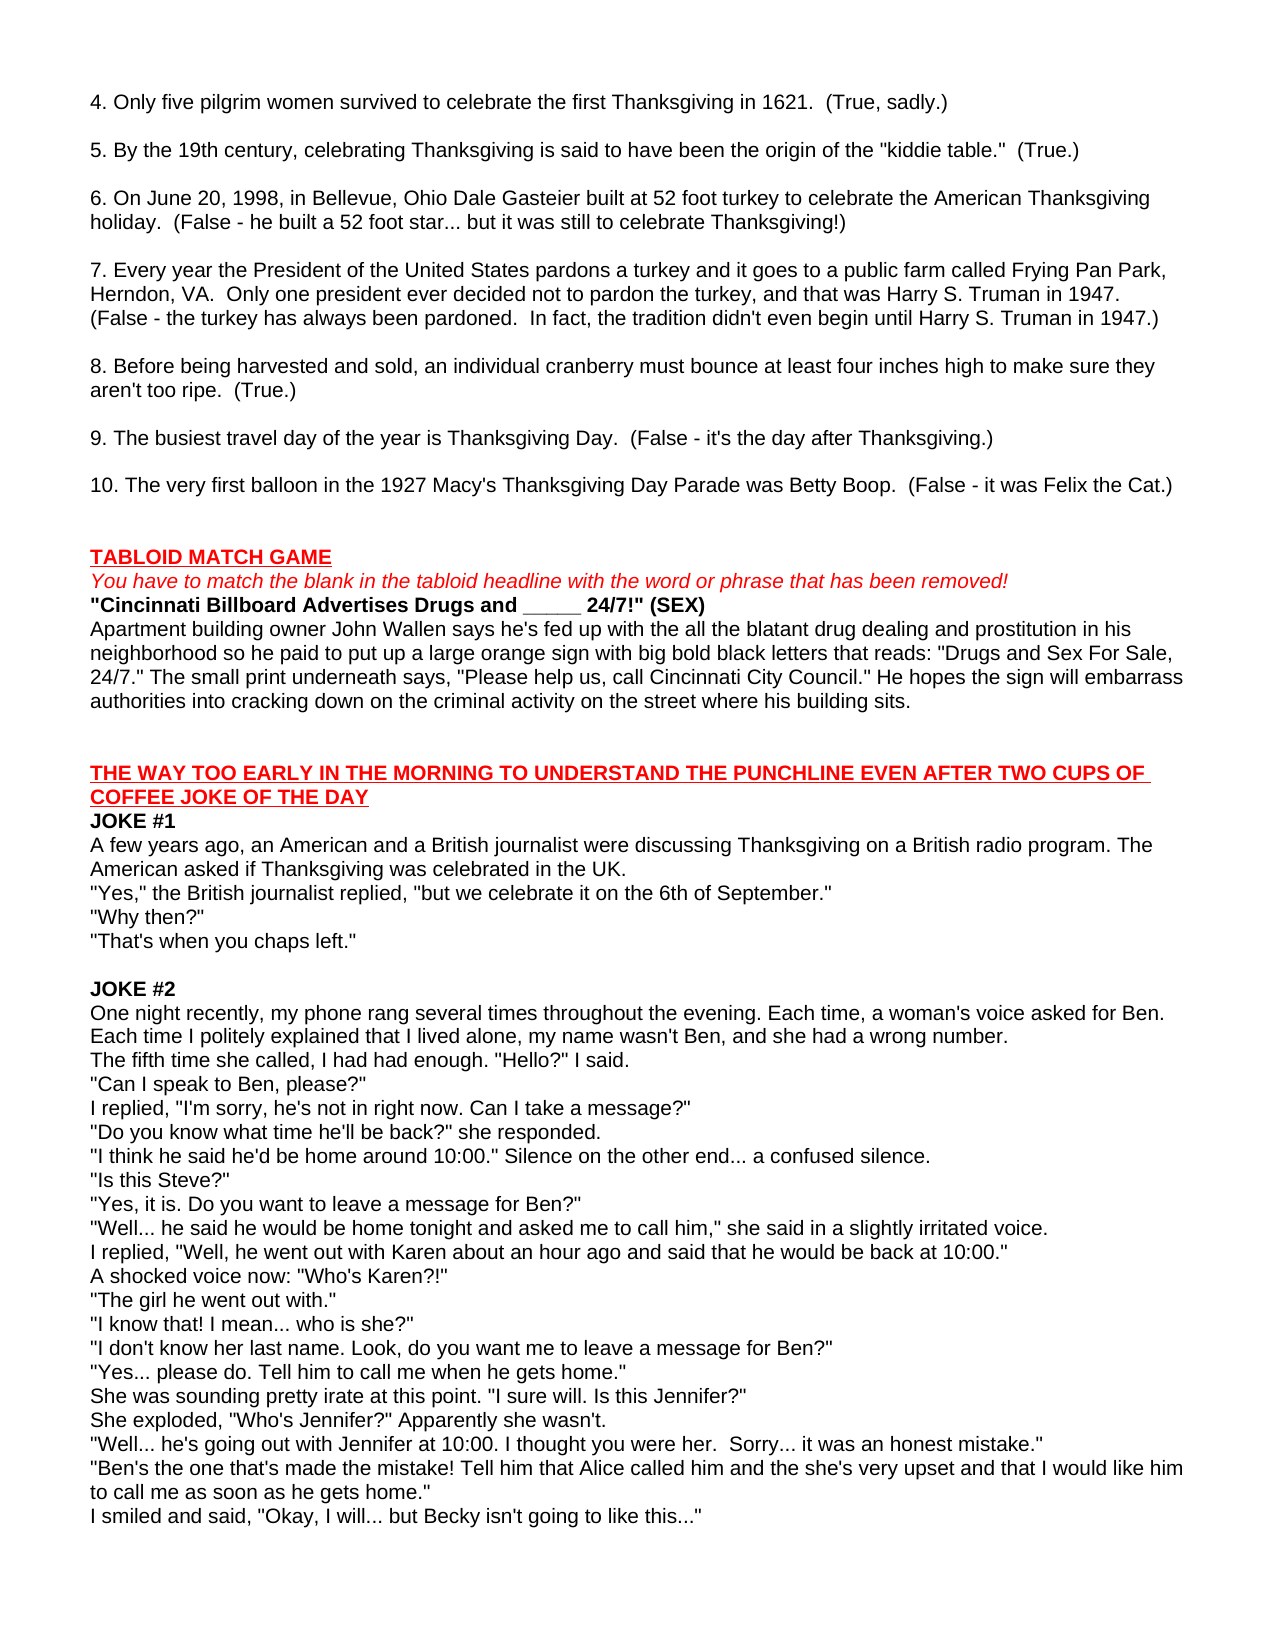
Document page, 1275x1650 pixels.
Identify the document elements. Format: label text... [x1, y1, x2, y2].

text "Can I speak to Ben, please?" [90, 1072, 1185, 1096]
text 5. By the 19th century, celebrating Thanksgiving is said to have been the origin of the "kiddie table." (True.) [90, 138, 1185, 162]
text "Well... he's going out with Jennifer at 10:00. I thought you were her. Sorry... it was an honest mistake." [90, 1432, 1185, 1456]
text The fifth time she called, I had had enough. "Hello?" I said. [90, 1048, 1185, 1072]
text I smiled and said, "Okay, I will... but Becky isn't going to like this..." [90, 1503, 1185, 1527]
text A shocked voice now: "Who's Karen?!" [90, 1264, 1185, 1288]
text "Is this Steve?" [90, 1168, 1185, 1192]
text 10. The very first balloon in the 1927 Macy's Thanksgiving Day Parade was Betty Boop. (False - it was Felix the Cat.) [90, 473, 1185, 497]
text One night recently, my phone rang several times throughout the evening. Each time, a woman's voice asked for Ben. Each time I politely explained that I lived alone, my name wasn't Ben, and she had a wrong number. [90, 1000, 1185, 1048]
text THE WAY TOO EARLY IN THE MORNING TO UNDERSTAND THE PUNCHLINE EVEN AFTER TWO CUPS OF COFFEE JOKE OF THE DAY [90, 761, 1185, 809]
text JOKE #1 [90, 809, 1185, 833]
text 8. Before being harvested and sold, an individual cranberry must bounce at least four inches high to make sure they aren't too ripe. (True.) [90, 353, 1185, 401]
text "Ben's the one that's made the mistake! Tell him that Alice called him and the she's very upset and that I would like him to call me as soon as he gets home." [90, 1456, 1185, 1503]
text 4. Only five pilgrim women survived to celebrate the first Thanksgiving in 1621. (True, sadly.) [90, 90, 1185, 114]
text "Why then?" [90, 904, 1185, 928]
text "Yes," the British journalist replied, "but we celebrate it on the 6th of September." [90, 881, 1185, 904]
text "That's when you chaps left." [90, 928, 1185, 952]
text "Cincinnati Billboard Advertises Drugs and _____ 24/7!" (SEX) [90, 593, 1185, 617]
text "The girl he went out with." [90, 1288, 1185, 1312]
text TABLOID MATCH GAME [90, 545, 1185, 569]
text She exploded, "Who's Jennifer?" Apparently she wasn't. [90, 1408, 1185, 1432]
text She was sounding pretty irate at this point. "I sure will. Is this Jennifer?" [90, 1384, 1185, 1408]
text 9. The busiest travel day of the year is Thanksgiving Day. (False - it's the day after Thanksgiving.) [90, 425, 1185, 449]
text "Yes, it is. Do you want to leave a message for Ben?" [90, 1192, 1185, 1216]
text A few years ago, an American and a British journalist were discussing Thanksgiving on a British radio program. The American asked if Thanksgiving was celebrated in the UK. [90, 833, 1185, 881]
text 6. On June 20, 1998, in Bellevue, Ohio Dale Gasteier built at 52 foot turkey to celebrate the American Thanksgiving holiday. (False - he built a 52 foot star... but it was still to celebrate Thanksgiving!) [90, 186, 1185, 234]
text JOKE #2 [90, 976, 1185, 1000]
text "Yes... please do. Tell him to call me when he gets home." [90, 1360, 1185, 1384]
text Apartment building owner John Wallen says he's fed up with the all the blatant drug dealing and prostitution in his neighborhood so he paid to put up a large orange sign with big bold black letters that reads: "Drugs and Sex For Sale, 24/7." The small print underneath says, "Please help us, call Cincinnati City Council." He hopes the sign will embarrass authorities into cracking down on the criminal activity on the street where his building sits. [90, 617, 1185, 713]
text "I think he said he'd be home around 10:00." Silence on the other end... a confused silence. [90, 1144, 1185, 1168]
text You have to match the blank in the tabloid headline with the word or phrase that has been removed! [90, 569, 1185, 593]
text "I don't know her last name. Look, do you want me to leave a message for Ben?" [90, 1336, 1185, 1360]
text I replied, "Well, he went out with Karen about an hour ago and said that he would be back at 10:00." [90, 1240, 1185, 1264]
text I replied, "I'm sorry, he's not in right now. Can I take a message?" [90, 1096, 1185, 1120]
text 7. Every year the President of the United States pardons a turkey and it goes to a public farm called Frying Pan Park, Herndon, VA. Only one president ever decided not to pardon the turkey, and that was Harry S. Truman in 1947. (False - the turkey has always been pardoned. In fact, the tradition didn't even begin until Harry S. Truman in 1947.) [90, 258, 1185, 329]
text "I know that! I mean... who is she?" [90, 1312, 1185, 1336]
text "Do you know what time he'll be back?" she responded. [90, 1120, 1185, 1144]
text "Well... he said he would be home tonight and asked me to call him," she said in a slightly irritated voice. [90, 1216, 1185, 1240]
